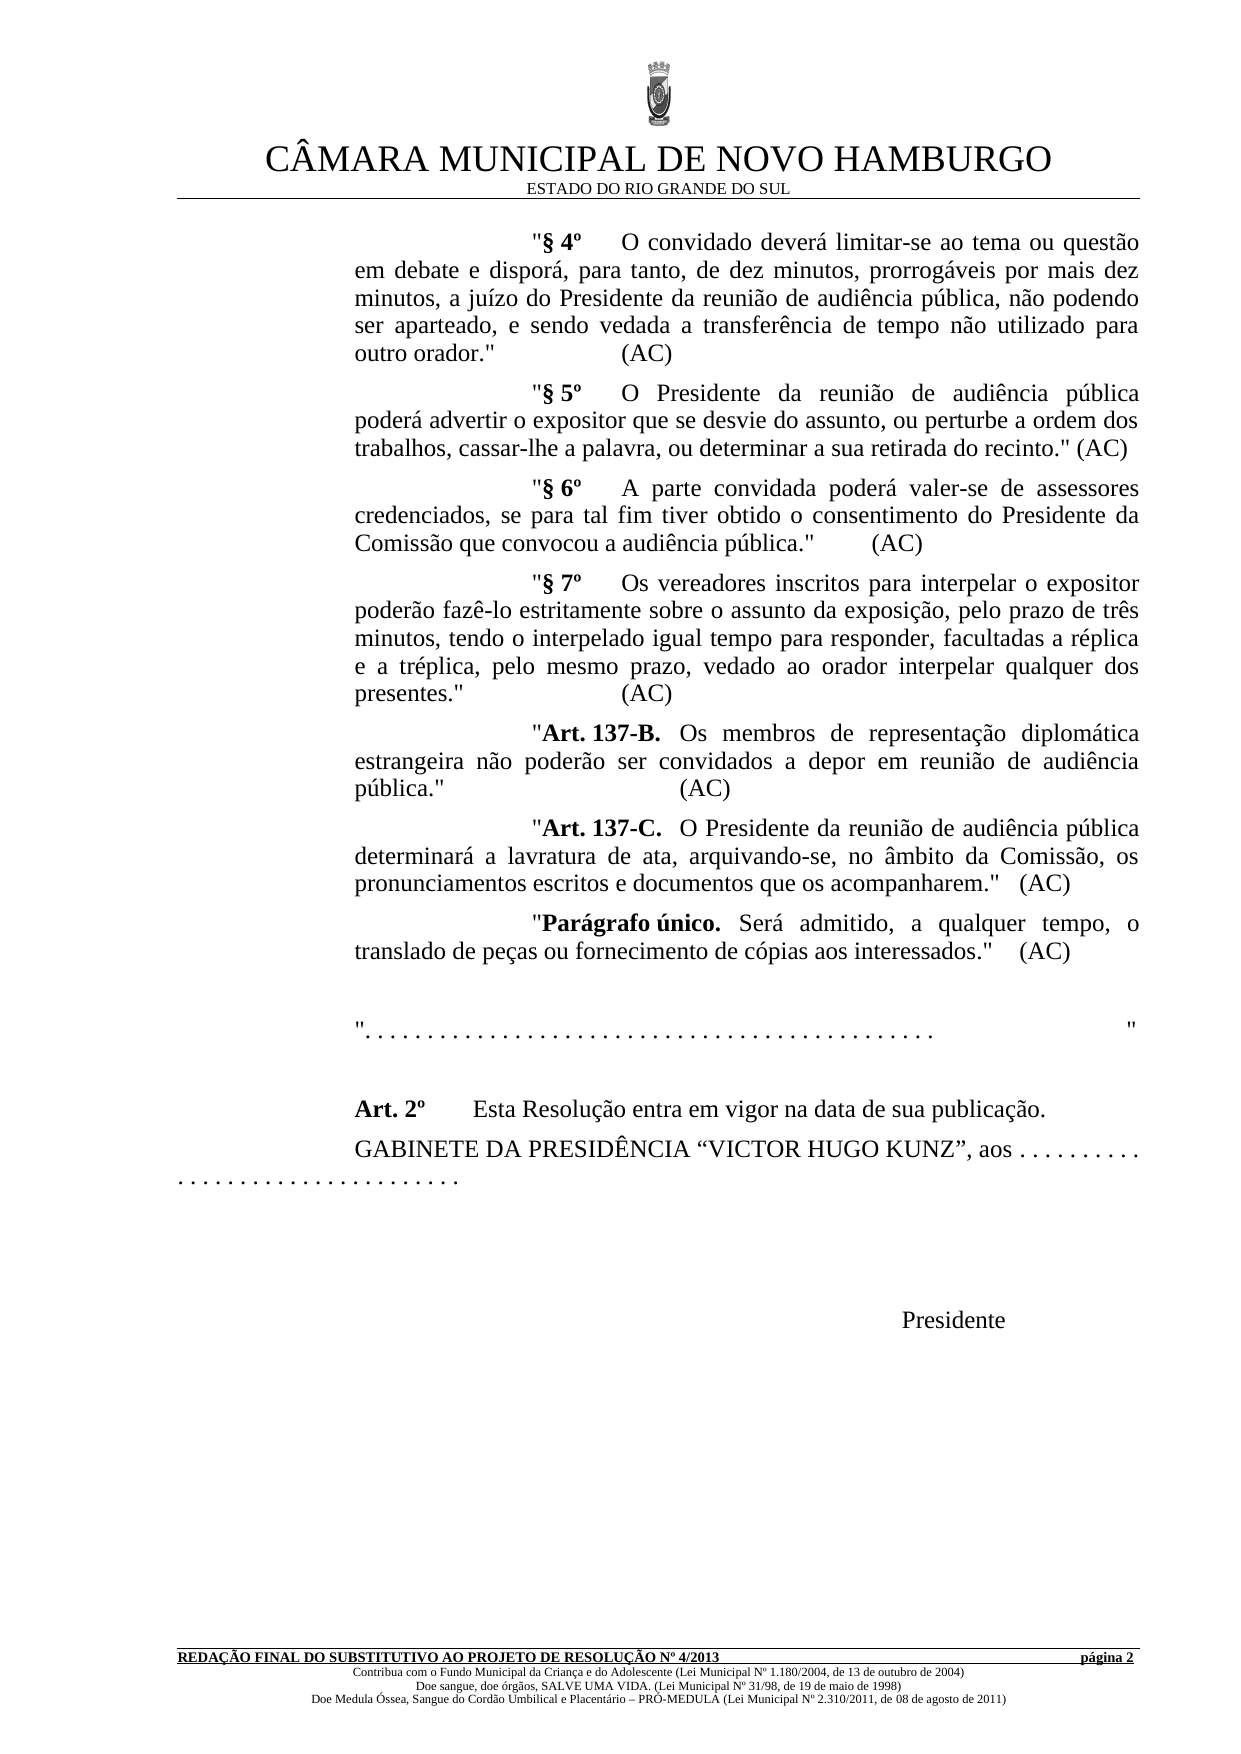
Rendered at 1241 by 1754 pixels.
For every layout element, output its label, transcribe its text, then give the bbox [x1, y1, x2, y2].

text "Art. 137-B. Os membros de representação diplomática estrangeira não poderão ser convidados a depor em reunião de audiência pública." (AC) [354, 719, 1140, 802]
text "Art. 137-C. O Presidente da reunião de audiência pública determinará a lavratura de ata, arquivando-se, no âmbito da Comissão, os pronunciamentos escritos e documentos que os acompanharem." (AC) [354, 814, 1140, 897]
text "§ 6º A parte convidada poderá valer-se de assessores credenciados, se para tal fim tiver obtido o consentimento do Presidente da Comissão que convocou a audiência pública." (AC) [354, 474, 1140, 557]
text "Parágrafo único. Será admitido, a qualquer tempo, o translado de peças ou fornecimento de cópias aos interessados." (AC) [354, 909, 1140, 964]
text Presidente [768, 1307, 1140, 1334]
text GABINETE DA PRESIDÊNCIA “VICTOR HUGO KUNZ”, aos . . . . . . . . . . . . . . . . . . . . . . . . . . . . . . . . . [177, 1135, 1140, 1190]
text Art. 2º Esta Resolução entra em vigor na data de sua publicação. [177, 1095, 1140, 1123]
text "§ 5º O Presidente da reunião de audiência pública poderá advertir o expositor que se desvie do assunto, ou perturbe a ordem dos trabalhos, cassar-lhe a palavra, ou determinar a sua retirada do recinto." (AC) [354, 379, 1140, 462]
text ". . . . . . . . . . . . . . . . . . . . . . . . . . . . . . . . . . . . . . . . . . . . . . " [177, 1016, 1140, 1044]
text "§ 7º Os vereadores inscritos para interpelar o expositor poderão fazê-lo estritamente sobre o assunto da exposição, pelo prazo de três minutos, tendo o interpelado igual tempo para responder, facultadas a réplica e a tréplica, pelo mesmo prazo, vedado ao orador interpelar qualquer dos presentes." (AC) [354, 569, 1140, 707]
text "§ 4º O convidado deverá limitar-se ao tema ou questão em debate e disporá, para tanto, de dez minutos, prorrogáveis por mais dez minutos, a juízo do Presidente da reunião de audiência pública, não podendo ser aparteado, e sendo vedada a transferência de tempo não utilizado para outro orador." (AC) [354, 228, 1140, 367]
